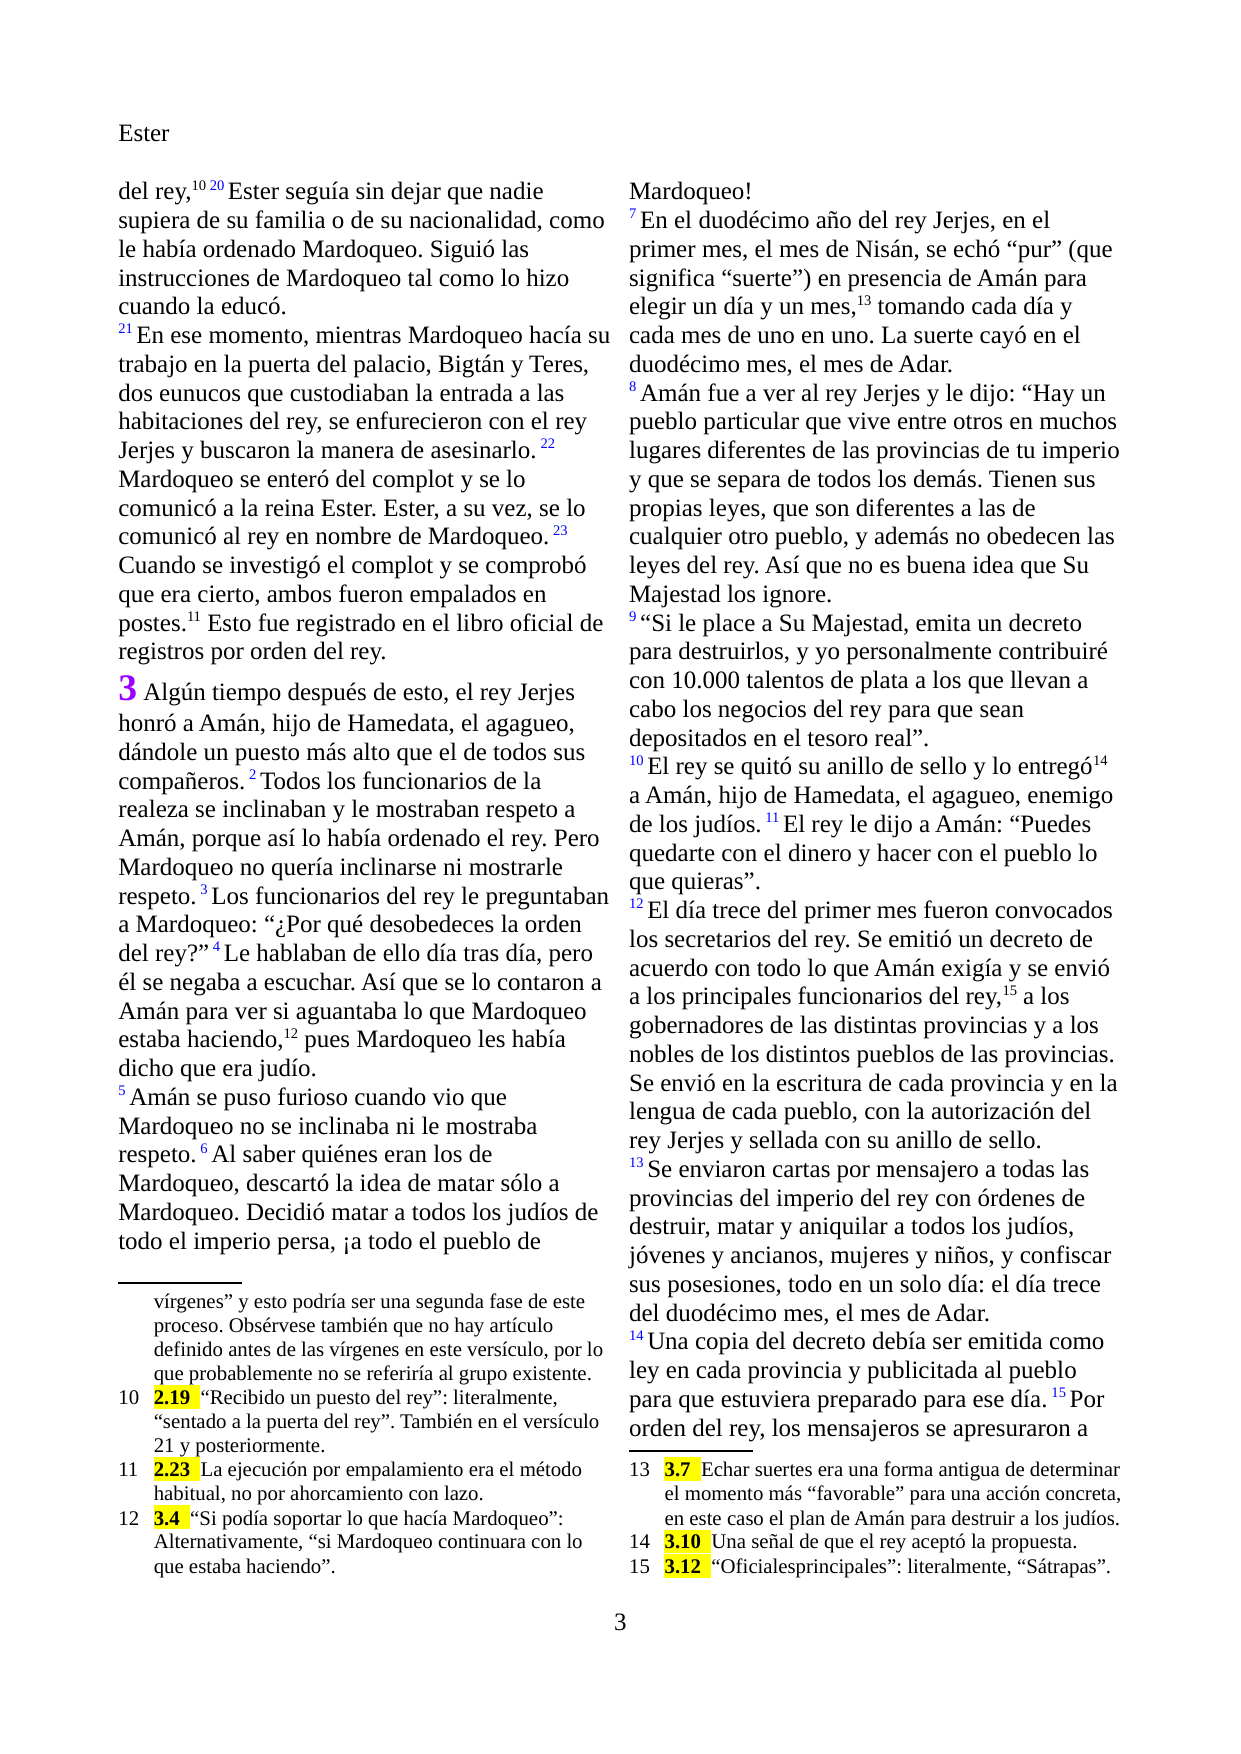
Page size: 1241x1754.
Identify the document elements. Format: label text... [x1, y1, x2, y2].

text Mardoqueo! [629, 176, 1122, 205]
text 5 Amán se puso furioso cuando vio que Mardoqueo no se inclinaba ni le mostraba respeto. 6 Al saber quiénes eran los de Mardoqueo, descartó la idea de matar sólo a Mardoqueo. Decidió matar a todos los judíos de todo el imperio persa, ¡a todo el pueblo de [118, 1082, 611, 1254]
text 9 “Si le place a Su Majestad, emita un decreto para destruirlos, y yo personalmente contribuiré con 10.000 talentos de plata a los que llevan a cabo los negocios del rey para que sean depositados en el tesoro real”. [629, 608, 1122, 751]
text 3.12 “Oficialesprincipales”: literalmente, “Sátrapas”. [629, 1553, 1122, 1578]
text 2.19 “Recibido un puesto del rey”: literalmente, “sentado a la puerta del rey”. También en el versículo 21 y posteriormente. [118, 1385, 611, 1457]
text 10 El rey se quitó su anillo de sello y lo entregó a Amán, hijo de Hamedata, el agagueo, enemigo de los judíos. 11 El rey le dijo a Amán: “Puedes quedarte con el dinero y hacer con el pueblo lo que quieras”. [629, 751, 1122, 895]
text 3 Algún tiempo después de esto, el rey Jerjes honró a Amán, hijo de Hamedata, el agagueo, dándole un puesto más alto que el de todos sus compañeros. 2 Todos los funcionarios de la realeza se inclinaban y le mostraban respeto a Amán, porque así lo había ordenado el rey. Pero Mardoqueo no quería inclinarse ni mostrarle respeto. 3 Los funcionarios del rey le preguntaban a Mardoqueo: “¿Por qué desobedeces la orden del rey?” 4 Le hablaban de ello día tras día, pero él se negaba a escuchar. Así que se lo contaron a Amán para ver si aguantaba lo que Mardoqueo estaba haciendo, pues Mardoqueo les había dicho que era judío. [118, 665, 611, 1082]
text 12 El día trece del primer mes fueron convocados los secretarios del rey. Se emitió un decreto de acuerdo con todo lo que Amán exigía y se envió a los principales funcionarios del rey, a los gobernadores de las distintas provincias y a los nobles de los distintos pueblos de las provincias. Se envió en la escritura de cada provincia y en la lengua de cada pueblo, con la autorización del rey Jerjes y sellada con su anillo de sello. [629, 895, 1122, 1154]
text 19 Aunque hubo una segunda reunión de vírgenes, y Mardoqueo había recibido un puesto del rey, 20 Ester seguía sin dejar que nadie supiera de su familia o de su nacionalidad, como le había ordenado Mardoqueo. Siguió las instrucciones de Mardoqueo tal como lo hizo cuando la educó. [118, 176, 611, 320]
text 21 En ese momento, mientras Mardoqueo hacía su trabajo en la puerta del palacio, Bigtán y Teres, dos eunucos que custodiaban la entrada a las habitaciones del rey, se enfurecieron con el rey Jerjes y buscaron la manera de asesinarlo. 22 Mardoqueo se enteró del complot y se lo comunicó a la reina Ester. Ester, a su vez, se lo comunicó al rey en nombre de Mardoqueo. 23 Cuando se investigó el complot y se comprobó que era cierto, ambos fueron empalados en postes. Esto fue registrado en el libro oficial de registros por orden del rey. [118, 320, 611, 665]
text vírgenes” y esto podría ser una segunda fase de este proceso. Obsérvese también que no hay artículo definido antes de las vírgenes en este versículo, por lo que probablemente no se referiría al grupo existente. [118, 1289, 611, 1385]
text 3.7 Echar suertes era una forma antigua de determinar el momento más “favorable” para una acción concreta, en este caso el plan de Amán para destruir a los judíos. [629, 1457, 1122, 1529]
text 8 Amán fue a ver al rey Jerjes y le dijo: “Hay un pueblo particular que vive entre otros en muchos lugares diferentes de las provincias de tu imperio y que se separa de todos los demás. Tienen sus propias leyes, que son diferentes a las de cualquier otro pueblo, y además no obedecen las leyes del rey. Así que no es buena idea que Su Majestad los ignore. [629, 378, 1122, 608]
text 14 Una copia del decreto debía ser emitida como ley en cada provincia y publicitada al pueblo para que estuviera preparado para ese día. 15 Por orden del rey, los mensajeros se apresuraron a [629, 1326, 1122, 1441]
text 3.4 “Si podía soportar lo que hacía Mardoqueo”: Alternativamente, “si Mardoqueo continuara con lo que estaba haciendo”. [118, 1505, 611, 1578]
text 3.10 Una señal de que el rey aceptó la propuesta. [629, 1529, 1122, 1553]
text 13 Se enviaron cartas por mensajero a todas las provincias del imperio del rey con órdenes de destruir, matar y aniquilar a todos los judíos, jóvenes y ancianos, mujeres y niños, y confiscar sus posesiones, todo en un solo día: el día trece del duodécimo mes, el mes de Adar. [629, 1154, 1122, 1326]
text 7 En el duodécimo año del rey Jerjes, en el primer mes, el mes de Nisán, se echó “pur” (que significa “suerte”) en presencia de Amán para elegir un día y un mes, tomando cada día y cada mes de uno en uno. La suerte cayó en el duodécimo mes, el mes de Adar. [629, 205, 1122, 378]
text 2.23 La ejecución por empalamiento era el método habitual, no por ahorcamiento con lazo. [118, 1457, 611, 1505]
